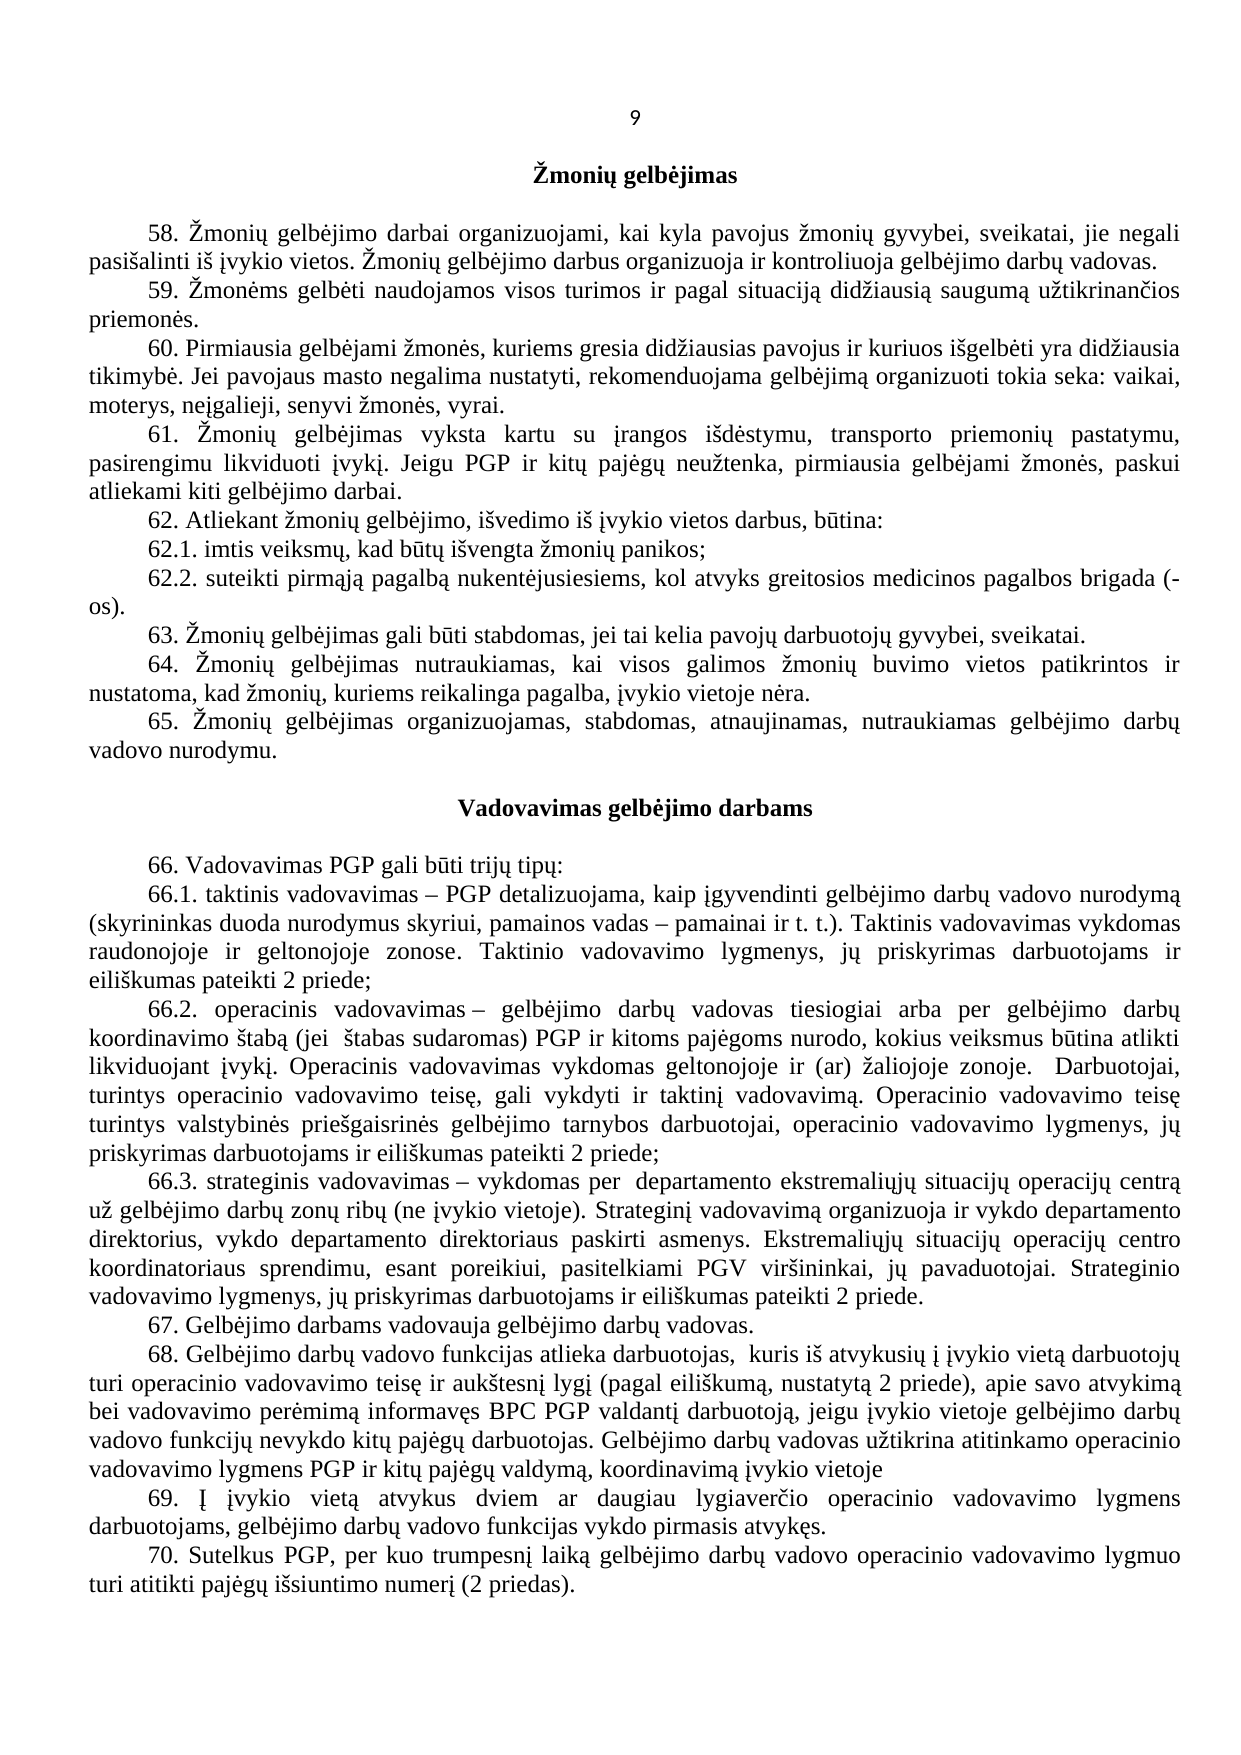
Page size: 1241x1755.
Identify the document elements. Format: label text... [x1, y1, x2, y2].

text 59. Žmonėms gelbėti naudojamos visos turimos ir pagal situaciją didžiausią saugumą užtikrinančios priemonės. [89, 275, 1181, 333]
text Vadovavimas gelbėjimo darbams [89, 793, 1181, 821]
text 66.2. operacinis vadovavimas – gelbėjimo darbų vadovas tiesiogiai arba per gelbėjimo darbų koordinavimo štabą (jei štabas sudaromas) PGP ir kitoms pajėgoms nurodo, kokius veiksmus būtina atlikti likviduojant įvykį. Operacinis vadovavimas vykdomas geltonojoje ir (ar) žaliojoje zonoje. Darbuotojai, turintys operacinio vadovavimo teisę, gali vykdyti ir taktinį vadovavimą. Operacinio vadovavimo teisę turintys valstybinės priešgaisrinės gelbėjimo tarnybos darbuotojai, operacinio vadovavimo lygmenys, jų priskyrimas darbuotojams ir eiliškumas pateikti 2 priede; [89, 994, 1181, 1166]
text Žmonių gelbėjimas [89, 160, 1181, 189]
text 58. Žmonių gelbėjimo darbai organizuojami, kai kyla pavojus žmonių gyvybei, sveikatai, jie negali pasišalinti iš įvykio vietos. Žmonių gelbėjimo darbus organizuoja ir kontroliuoja gelbėjimo darbų vadovas. [89, 218, 1181, 275]
text 67. Gelbėjimo darbams vadovauja gelbėjimo darbų vadovas. [89, 1310, 1181, 1339]
text 63. Žmonių gelbėjimas gali būti stabdomas, jei tai kelia pavojų darbuotojų gyvybei, sveikatai. [89, 620, 1181, 649]
text 62.1. imtis veiksmų, kad būtų išvengta žmonių panikos; [89, 534, 1181, 563]
text 62. Atliekant žmonių gelbėjimo, išvedimo iš įvykio vietos darbus, būtina: [89, 505, 1181, 534]
text 62.2. suteikti pirmąją pagalbą nukentėjusiesiems, kol atvyks greitosios medicinos pagalbos brigada (-os). [89, 563, 1181, 620]
text 66. Vadovavimas PGP gali būti trijų tipų: [89, 850, 1181, 879]
text 66.1. taktinis vadovavimas – PGP detalizuojama, kaip įgyvendinti gelbėjimo darbų vadovo nurodymą (skyrininkas duoda nurodymus skyriui, pamainos vadas – pamainai ir t. t.). Taktinis vadovavimas vykdomas raudonojoje ir geltonojoje zonose. Taktinio vadovavimo lygmenys, jų priskyrimas darbuotojams ir eiliškumas pateikti 2 priede; [89, 879, 1181, 994]
text 61. Žmonių gelbėjimas vyksta kartu su įrangos išdėstymu, transporto priemonių pastatymu, pasirengimu likviduoti įvykį. Jeigu PGP ir kitų pajėgų neužtenka, pirmiausia gelbėjami žmonės, paskui atliekami kiti gelbėjimo darbai. [89, 419, 1181, 505]
text 60. Pirmiausia gelbėjami žmonės, kuriems gresia didžiausias pavojus ir kuriuos išgelbėti yra didžiausia tikimybė. Jei pavojaus masto negalima nustatyti, rekomenduojama gelbėjimą organizuoti tokia seka: vaikai, moterys, neįgalieji, senyvi žmonės, vyrai. [89, 333, 1181, 419]
text 64. Žmonių gelbėjimas nutraukiamas, kai visos galimos žmonių buvimo vietos patikrintos ir nustatoma, kad žmonių, kuriems reikalinga pagalba, įvykio vietoje nėra. [89, 649, 1181, 706]
text 68. Gelbėjimo darbų vadovo funkcijas atlieka darbuotojas, kuris iš atvykusių į įvykio vietą darbuotojų turi operacinio vadovavimo teisę ir aukštesnį lygį (pagal eiliškumą, nustatytą 2 priede), apie savo atvykimą bei vadovavimo perėmimą informavęs BPC PGP valdantį darbuotoją, jeigu įvykio vietoje gelbėjimo darbų vadovo funkcijų nevykdo kitų pajėgų darbuotojas. Gelbėjimo darbų vadovas užtikrina atitinkamo operacinio vadovavimo lygmens PGP ir kitų pajėgų valdymą, koordinavimą įvykio vietoje [89, 1339, 1181, 1483]
text 69. Į įvykio vietą atvykus dviem ar daugiau lygiaverčio operacinio vadovavimo lygmens darbuotojams, gelbėjimo darbų vadovo funkcijas vykdo pirmasis atvykęs. [89, 1483, 1181, 1540]
text 70. Sutelkus PGP, per kuo trumpesnį laiką gelbėjimo darbų vadovo operacinio vadovavimo lygmuo turi atitikti pajėgų išsiuntimo numerį (2 priedas). [89, 1540, 1181, 1598]
text 65. Žmonių gelbėjimas organizuojamas, stabdomas, atnaujinamas, nutraukiamas gelbėjimo darbų vadovo nurodymu. [89, 706, 1181, 764]
text 66.3. strateginis vadovavimas – vykdomas per departamento ekstremaliųjų situacijų operacijų centrą už gelbėjimo darbų zonų ribų (ne įvykio vietoje). Strateginį vadovavimą organizuoja ir vykdo departamento direktorius, vykdo departamento direktoriaus paskirti asmenys. Ekstremaliųjų situacijų operacijų centro koordinatoriaus sprendimu, esant poreikiui, pasitelkiami PGV viršininkai, jų pavaduotojai. Strateginio vadovavimo lygmenys, jų priskyrimas darbuotojams ir eiliškumas pateikti 2 priede. [89, 1166, 1181, 1310]
